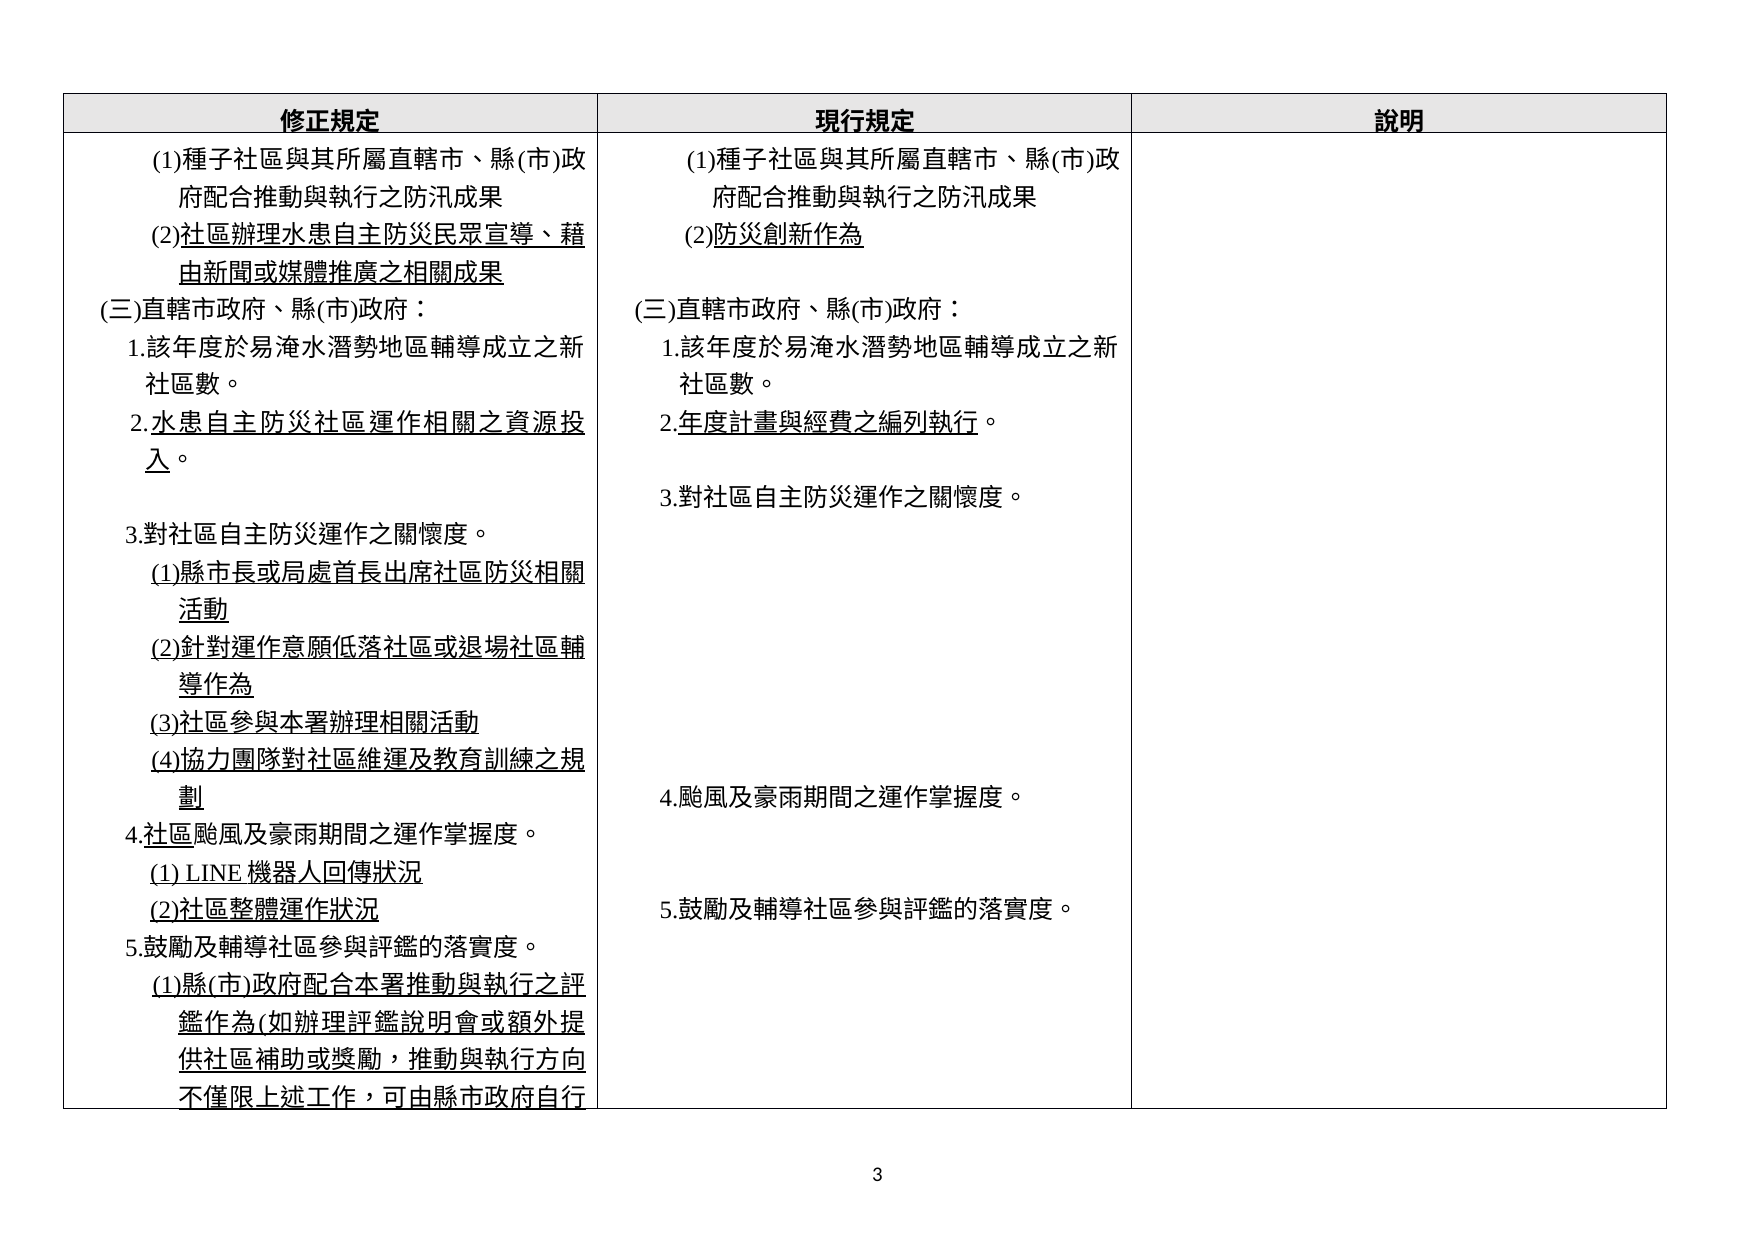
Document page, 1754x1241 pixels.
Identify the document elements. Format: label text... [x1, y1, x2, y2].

table_cell [1132, 133, 1666, 1108]
table_cell (1)種子社區與其所屬直轄市、縣(市)政府配合推動與執行之防汛成果 (2)防災創新作為 (三)直轄市政府、縣(市)政府： 1.該年度於易淹水潛勢地區輔導成立之新社區數。 2.年度計畫與經費之編列執行。 3.對社區自主防災運作之關懷度。 4.颱風及豪雨期間之運作掌握度。 5.鼓勵及輔導社區參與評鑑的落實度。 [598, 133, 1131, 1108]
table_header 修正規定 [64, 94, 597, 132]
table_header 現行規定 [598, 94, 1131, 132]
table_cell (1)種子社區與其所屬直轄市、縣(市)政府配合推動與執行之防汛成果 (2)社區辦理水患自主防災民眾宣導、藉由新聞或媒體推廣之相關成果 (三)直轄市政府、縣(市)政府： 1.該年度於易淹水潛勢地區輔導成立之新社區數。 2.水患自主防災社區運作相關之資源投入。 3.對社區自主防災運作之關懷度。 (1)縣市長或局處首長出席社區防災相關活動 (2)針對運作意願低落社區或退場社區輔導作為 (3)社區參與本署辦理相關活動 (4)協力團隊對社區維運及教育訓練之規劃 4.社區颱風及豪雨期間之運作掌握度。 (1) LINE機器人回傳狀況 (2)社區整體運作狀況 5.鼓勵及輔導社區參與評鑑的落實度。 (1)縣(市)政府配合本署推動與執行之評鑑作為(如辦理評鑑說明會或額外提供社區補助或獎勵，推動與執行方向不僅限上述工作，可由縣市政府自行 [64, 133, 597, 1108]
table_header 說明 [1132, 94, 1666, 132]
